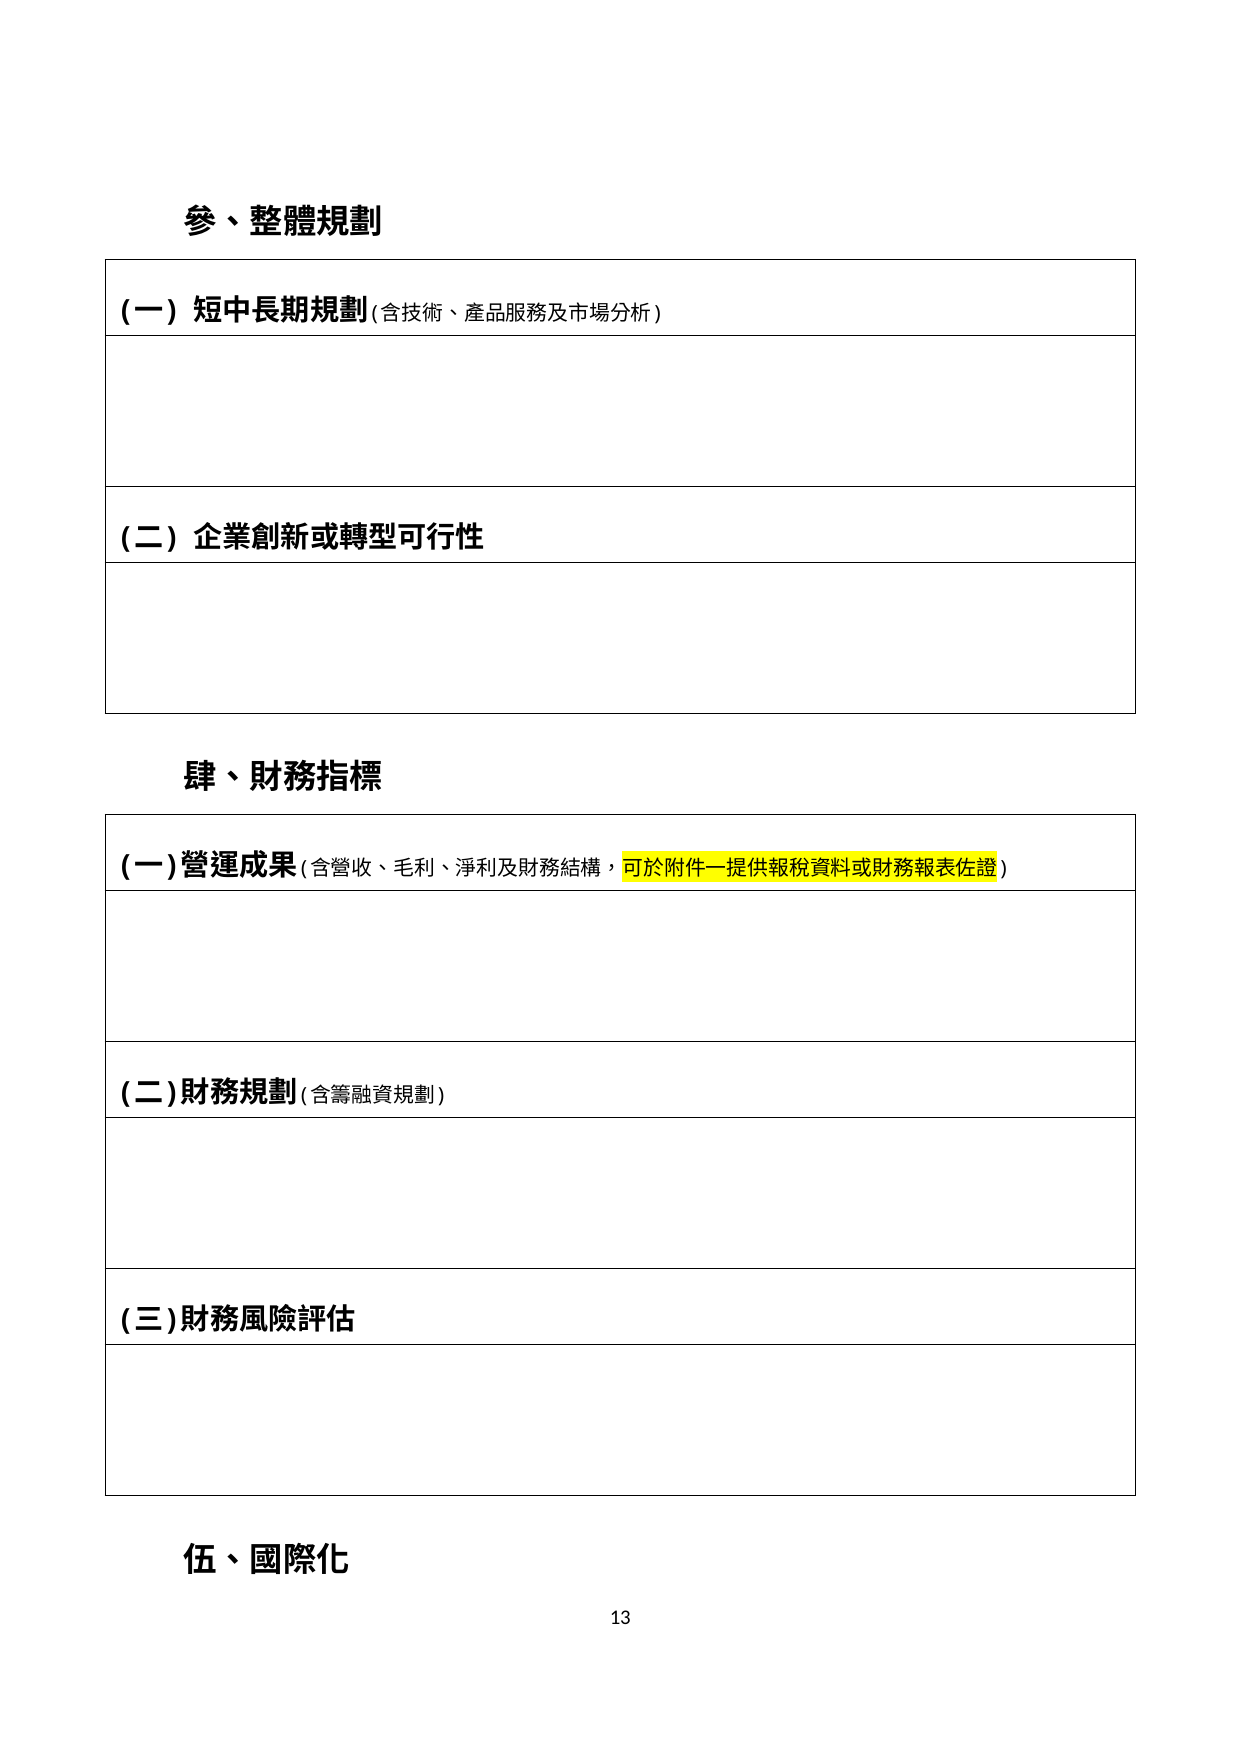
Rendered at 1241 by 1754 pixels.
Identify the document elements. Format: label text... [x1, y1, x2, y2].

table_cell (二)財務規劃(含籌融資規劃) [106, 1042, 1135, 1117]
table_cell [106, 336, 1135, 486]
list 整體規劃 [183, 177, 1107, 240]
list 國際化 [183, 1515, 1107, 1577]
table_header (一)營運成果(含營收、毛利、淨利及財務結構，可於附件一提供報稅資料或財務報表佐證) [106, 815, 1135, 890]
table_cell (二) 企業創新或轉型可行性 [106, 487, 1135, 562]
table_cell (三)財務風險評估 [106, 1269, 1135, 1344]
table_cell [106, 1345, 1135, 1495]
table_cell [106, 1118, 1135, 1268]
table_header (一) 短中長期規劃(含技術、產品服務及市場分析) [106, 260, 1135, 335]
table_cell [106, 563, 1135, 713]
table_cell [106, 891, 1135, 1041]
list 財務指標 [183, 733, 1107, 795]
